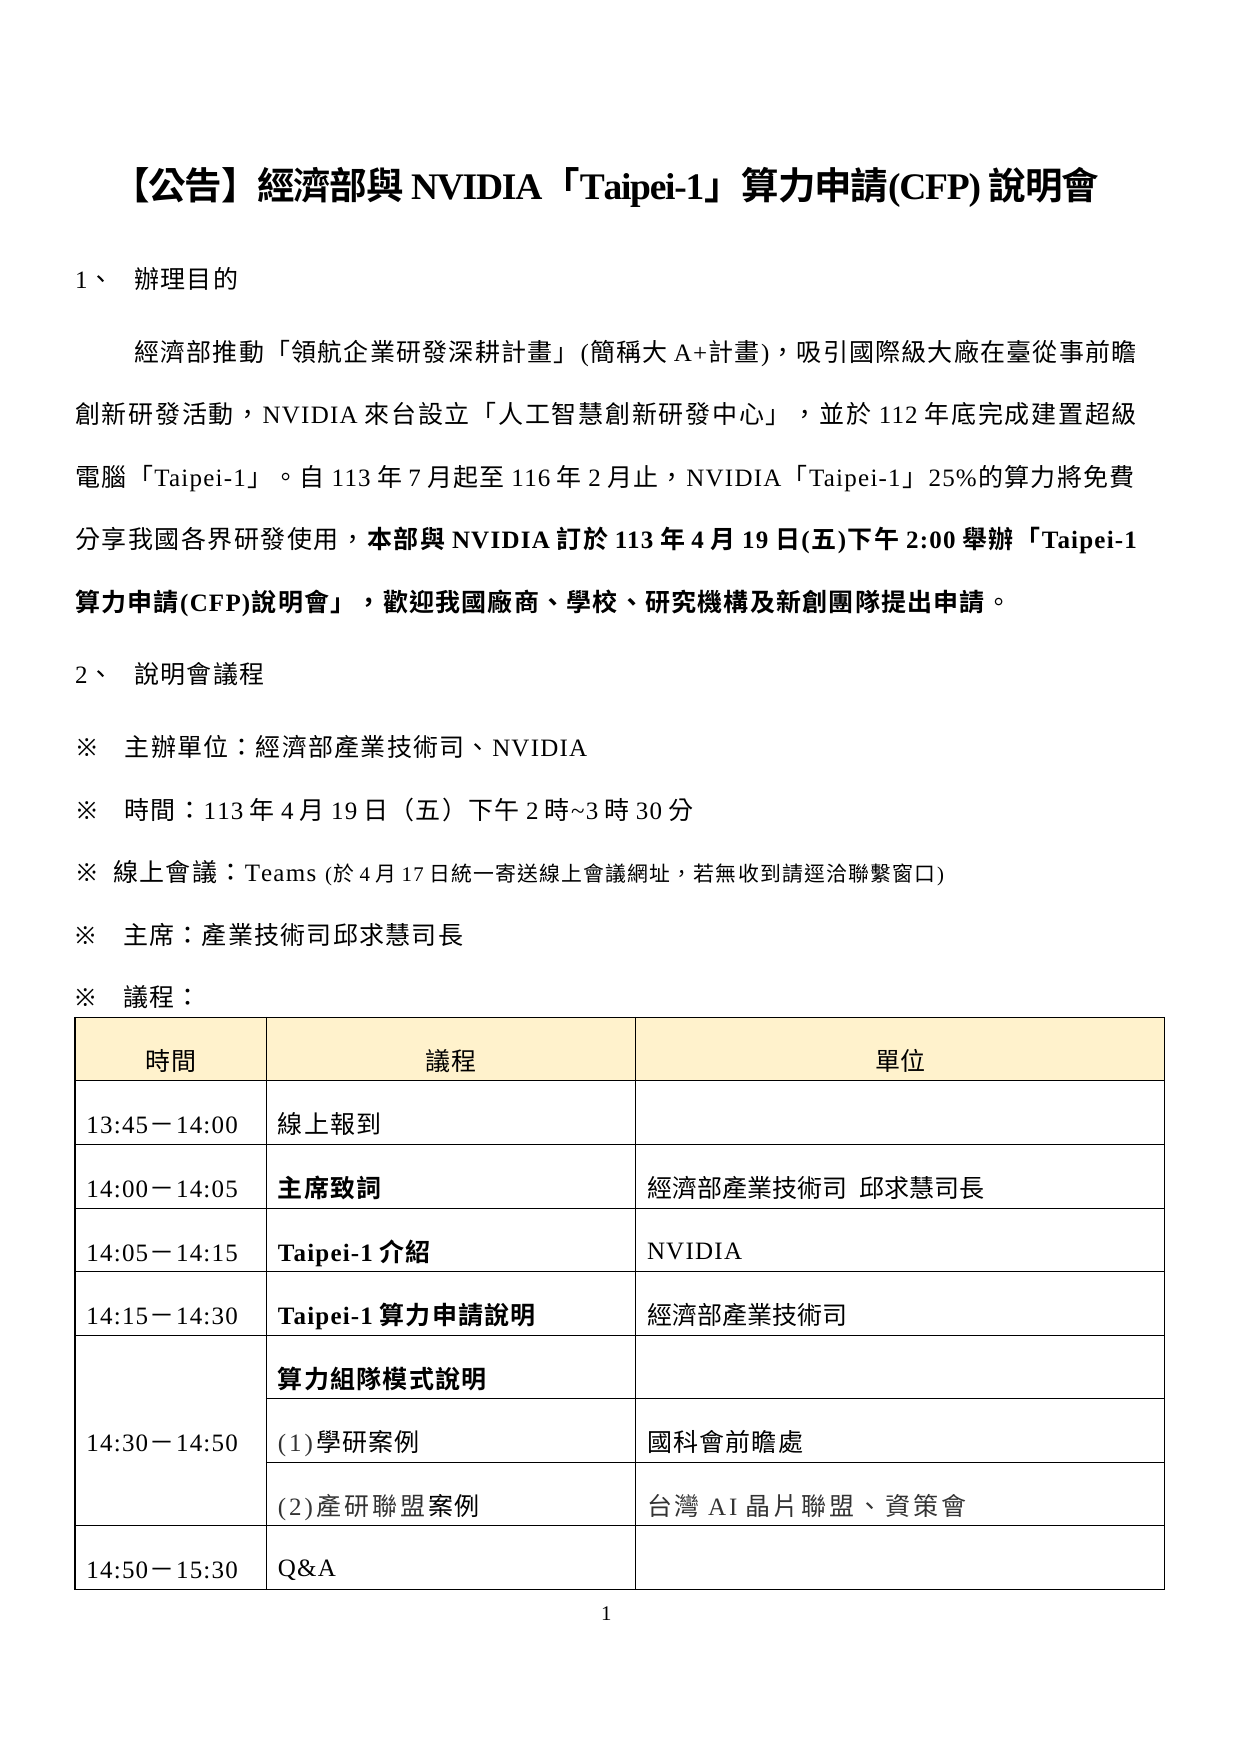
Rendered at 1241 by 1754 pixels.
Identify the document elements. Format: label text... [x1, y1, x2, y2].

table_cell Taipei-1介紹 [267, 1209, 635, 1271]
table_cell [636, 1336, 1164, 1398]
table_cell 14:05－14:15 [76, 1209, 266, 1271]
table_cell Taipei-1算力申請說明 [267, 1272, 635, 1334]
table_cell 14:15－14:30 [76, 1272, 266, 1334]
list 說明會議程 [75, 631, 1137, 694]
text ※ 線上會議：Teams (於4月17日統一寄送線上會議網址，若無收到請逕洽聯繫窗口) [76, 829, 1137, 892]
table_cell 13:45－14:00 [76, 1081, 266, 1144]
table_cell (1)學研案例 [267, 1399, 635, 1462]
text ※ 主辦單位：經濟部產業技術司、NVIDIA [76, 704, 1137, 767]
text ※ 議程： [75, 954, 1137, 1017]
table_cell (2)產研聯盟案例 [267, 1463, 635, 1525]
table_cell 台灣AI晶片聯盟、資策會 [636, 1463, 1164, 1525]
table_cell NVIDIA [636, 1209, 1164, 1271]
text ※ 時間：113年4月19日（五）下午2時~3時30分 [76, 767, 1137, 829]
subtitle 【公告】經濟部與NVIDIA「Taipei-1」算力申請(CFP) 說明會 [75, 142, 1137, 204]
table_cell 經濟部產業技術司 邱求慧司長 [636, 1145, 1164, 1207]
table_cell 14:30－14:50 [76, 1336, 266, 1525]
table_cell [636, 1081, 1164, 1144]
table_cell 經濟部產業技術司 [636, 1272, 1164, 1334]
table_cell 線上報到 [267, 1081, 635, 1144]
text 經濟部推動「領航企業研發深耕計畫」(簡稱大A+計畫)，吸引國際級大廠在臺從事前瞻創新研發活動，NVIDIA來台設立「人工智慧創新研發中心」，並於112年底完成建置超級電腦「Taipei-1」。自113年7月起至116年2月止，NVIDIA「Taipei-1」25%的算力將免費分享我國各界研發使用，本部與NVIDIA訂於113年4月19日(五)下午2:00舉辦「Taipei-1算力申請(CFP)說明會」，歡迎我國廠商、學校、研究機構及新創團隊提出申請。 [75, 308, 1137, 621]
table_header 單位 [636, 1018, 1164, 1080]
table_cell 國科會前瞻處 [636, 1399, 1164, 1462]
table_cell [636, 1526, 1164, 1589]
table_cell 算力組隊模式說明 [267, 1336, 635, 1398]
table_cell 主席致詞 [267, 1145, 635, 1207]
table_header 時間 [76, 1018, 266, 1080]
list 辦理目的 [75, 236, 1137, 298]
table_cell 14:00－14:05 [76, 1145, 266, 1207]
table_cell 14:50－15:30 [76, 1526, 266, 1589]
text ※ 主席：產業技術司邱求慧司長 [75, 892, 1137, 954]
table_header 議程 [267, 1018, 635, 1080]
table_cell Q&A [267, 1526, 635, 1589]
